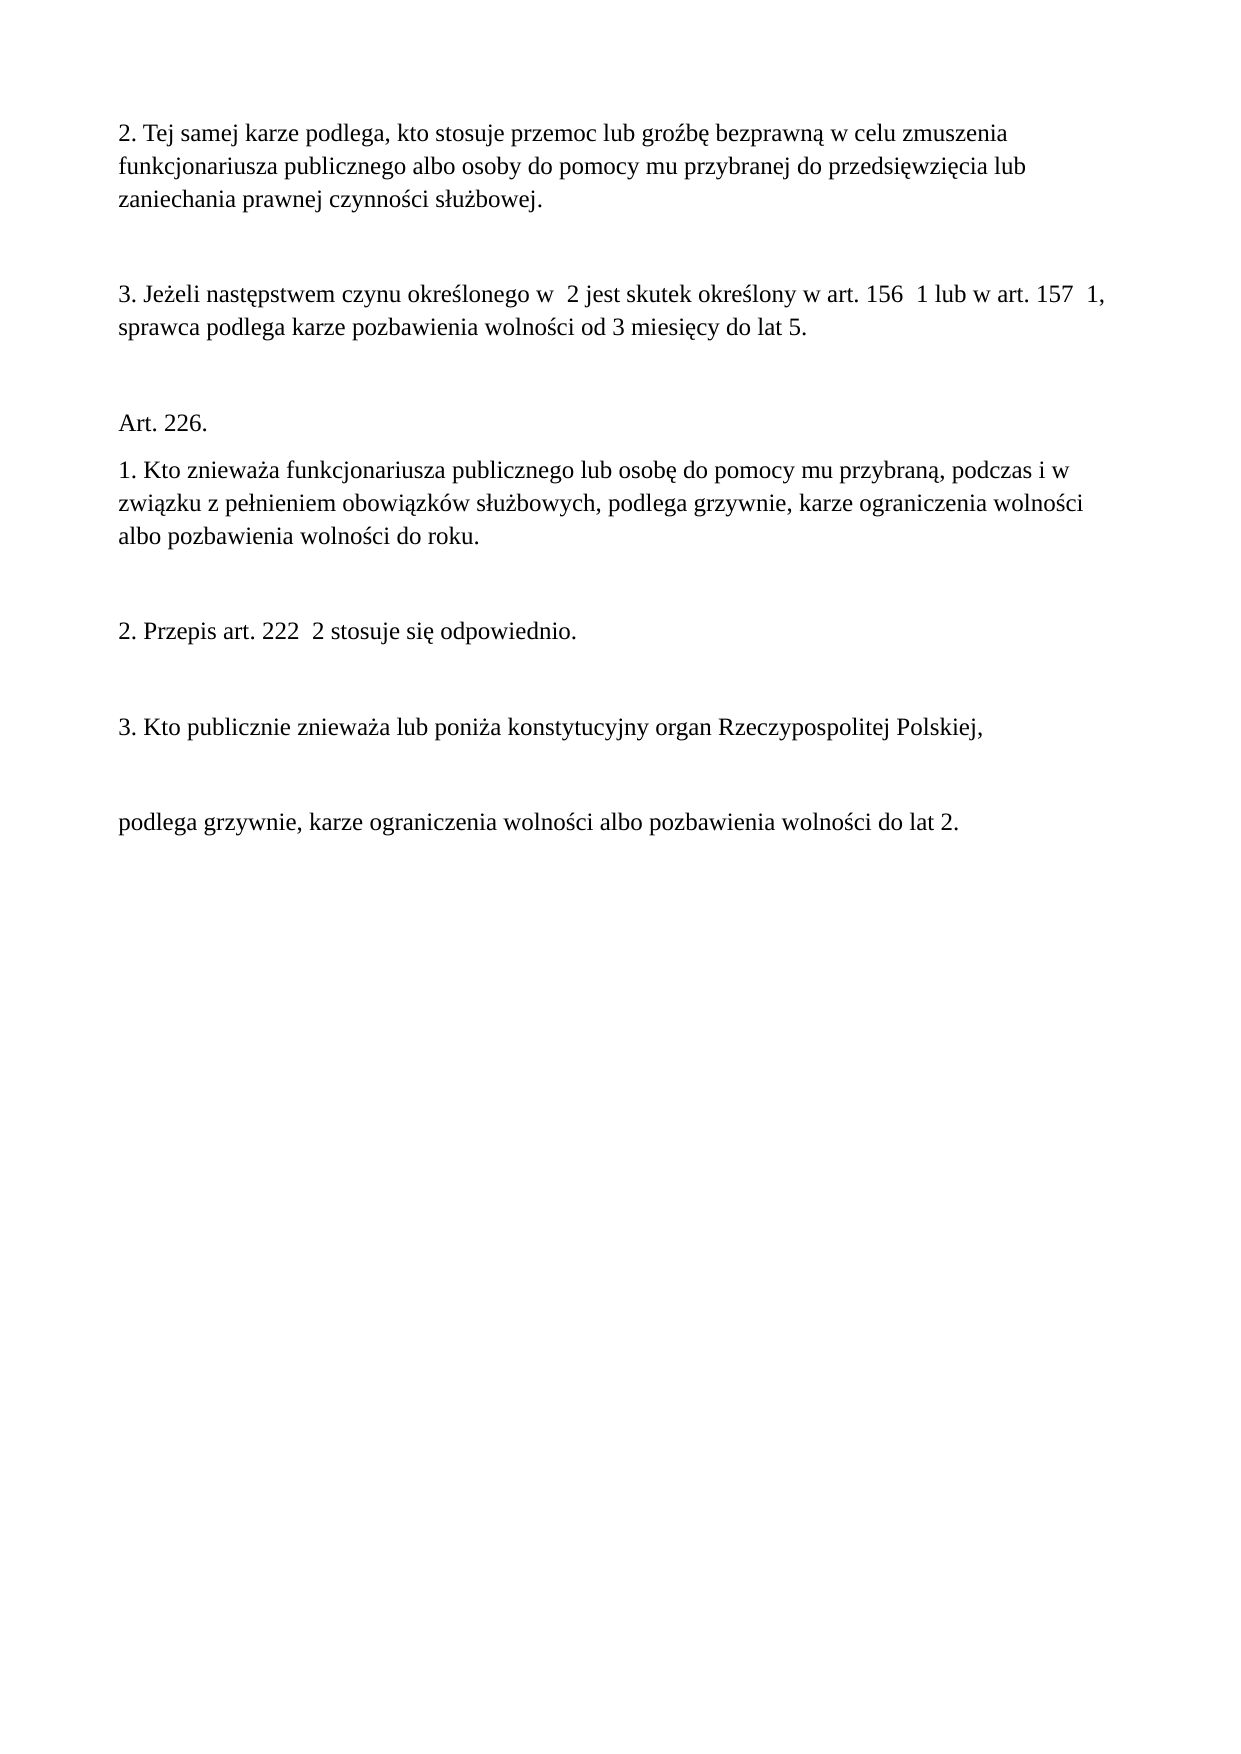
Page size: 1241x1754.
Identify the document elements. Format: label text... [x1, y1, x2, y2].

text 2. Tej samej karze podlega, kto stosuje przemoc lub groźbę bezprawną w celu zmuszenia funkcjonariusza publicznego albo osoby do pomocy mu przybranej do przedsięwzięcia lub zaniechania prawnej czynności służbowej. [118, 118, 1122, 213]
text 3. Jeżeli następstwem czynu określonego w 2 jest skutek określony w art. 156 1 lub w art. 157 1, sprawca podlega karze pozbawienia wolności od 3 miesięcy do lat 5. [118, 279, 1122, 341]
text 2. Przepis art. 222 2 stosuje się odpowiednio. [118, 616, 1122, 645]
text Art. 226. [118, 408, 1122, 436]
text 1. Kto znieważa funkcjonariusza publicznego lub osobę do pomocy mu przybraną, podczas i w związku z pełnieniem obowiązków służbowych, podlega grzywnie, karze ograniczenia wolności albo pozbawienia wolności do roku. [118, 455, 1122, 550]
text 3. Kto publicznie znieważa lub poniża konstytucyjny organ Rzeczypospolitej Polskiej, [118, 712, 1122, 740]
text podlega grzywnie, karze ograniczenia wolności albo pozbawienia wolności do lat 2. [118, 807, 1122, 836]
